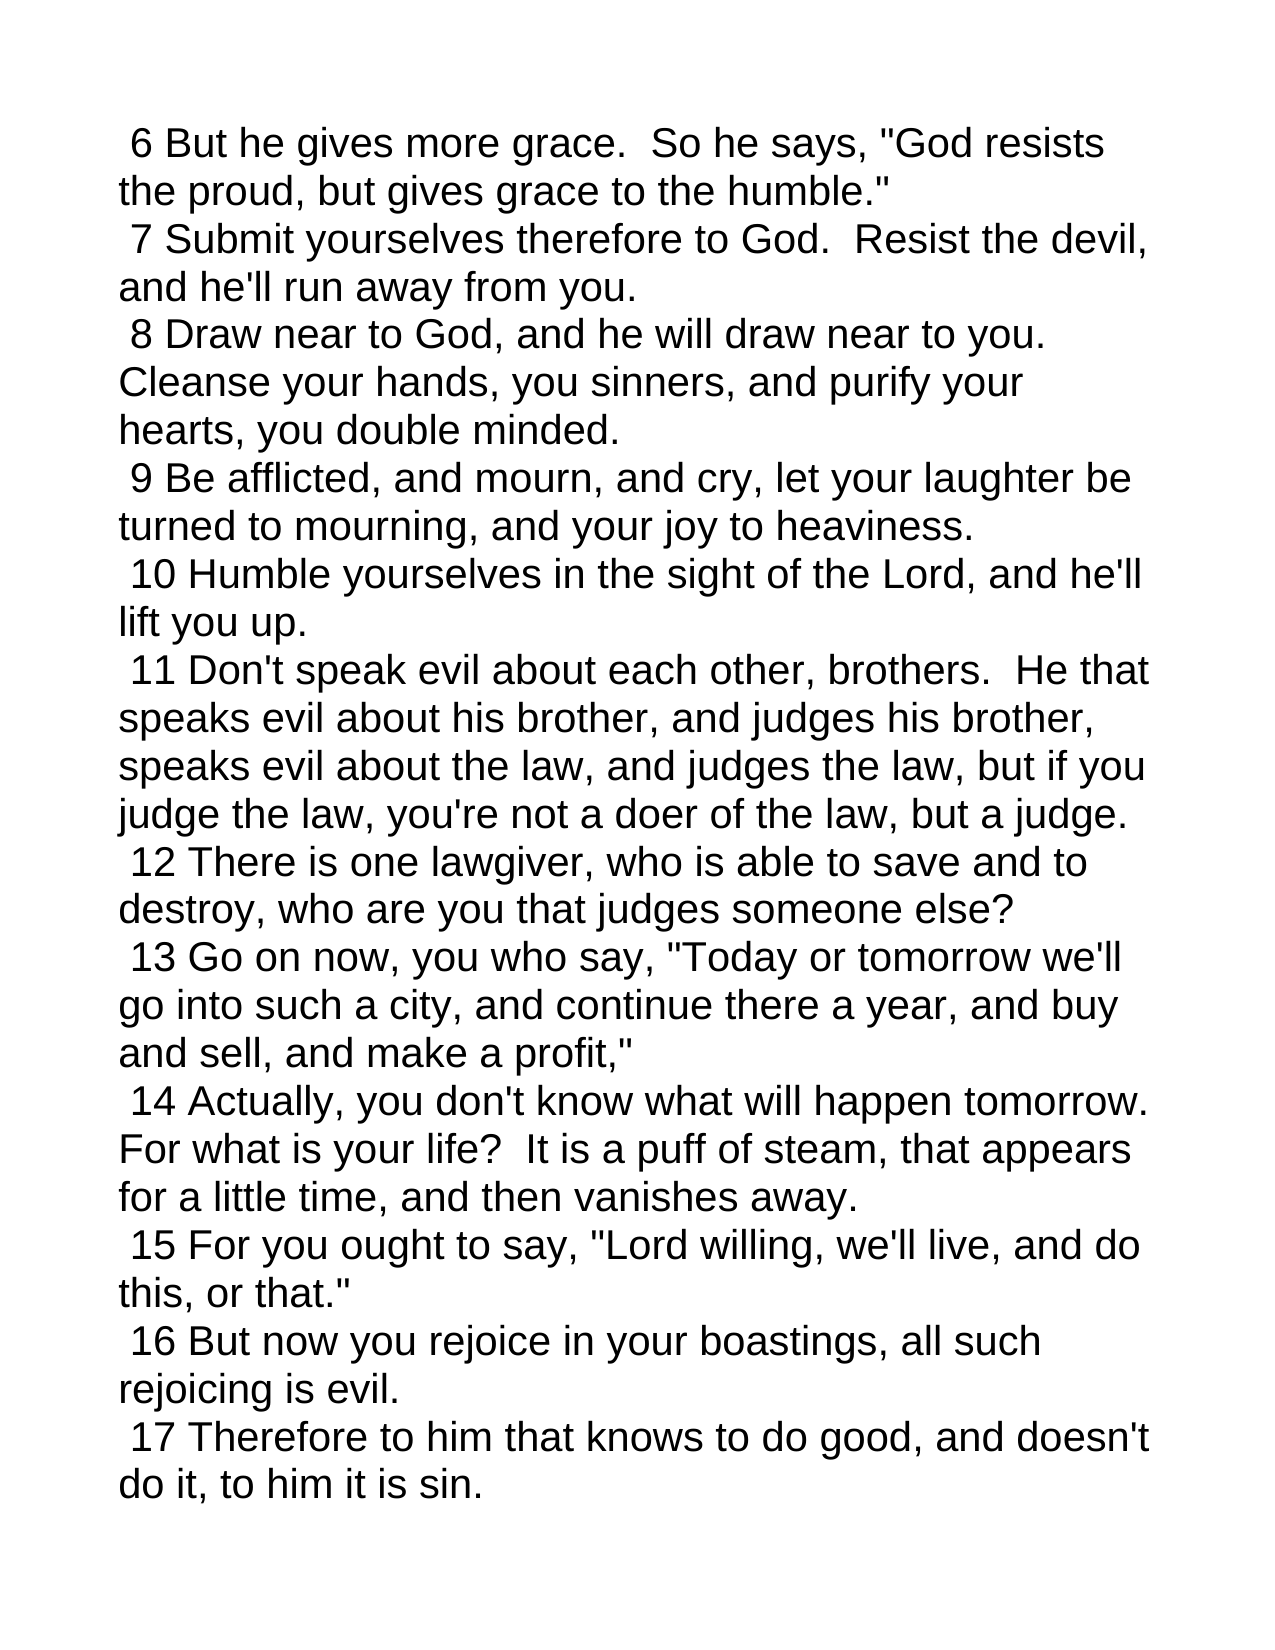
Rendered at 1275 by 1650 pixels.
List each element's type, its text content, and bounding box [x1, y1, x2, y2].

text 9 Be afflicted, and mourn, and cry, let your laughter be turned to mourning, and your joy to heaviness. [118, 453, 1157, 549]
text 6 But he gives more grace. So he says, "God resists the proud, but gives grace to the humble." [118, 118, 1157, 214]
text 7 Submit yourselves therefore to God. Resist the devil, and he'll run away from you. [118, 214, 1157, 310]
text 15 For you ought to say, "Lord willing, we'll live, and do this, or that." [118, 1220, 1157, 1316]
text 11 Don't speak evil about each other, brothers. He that speaks evil about his brother, and judges his brother, speaks evil about the law, and judges the law, but if you judge the law, you're not a doer of the law, but a judge. [118, 645, 1157, 837]
text 12 There is one lawgiver, who is able to save and to destroy, who are you that judges someone else? [118, 837, 1157, 933]
text 17 Therefore to him that knows to do good, and doesn't do it, to him it is sin. [118, 1412, 1157, 1508]
text 14 Actually, you don't know what will happen tomorrow. For what is your life? It is a puff of steam, that appears for a little time, and then vanishes away. [118, 1076, 1157, 1220]
text 8 Draw near to God, and he will draw near to you. Cleanse your hands, you sinners, and purify your hearts, you double minded. [118, 310, 1157, 453]
text 10 Humble yourselves in the sight of the Lord, and he'll lift you up. [118, 549, 1157, 645]
text 16 But now you rejoice in your boastings, all such rejoicing is evil. [118, 1316, 1157, 1412]
text 13 Go on now, you who say, "Today or tomorrow we'll go into such a city, and continue there a year, and buy and sell, and make a profit," [118, 933, 1157, 1076]
